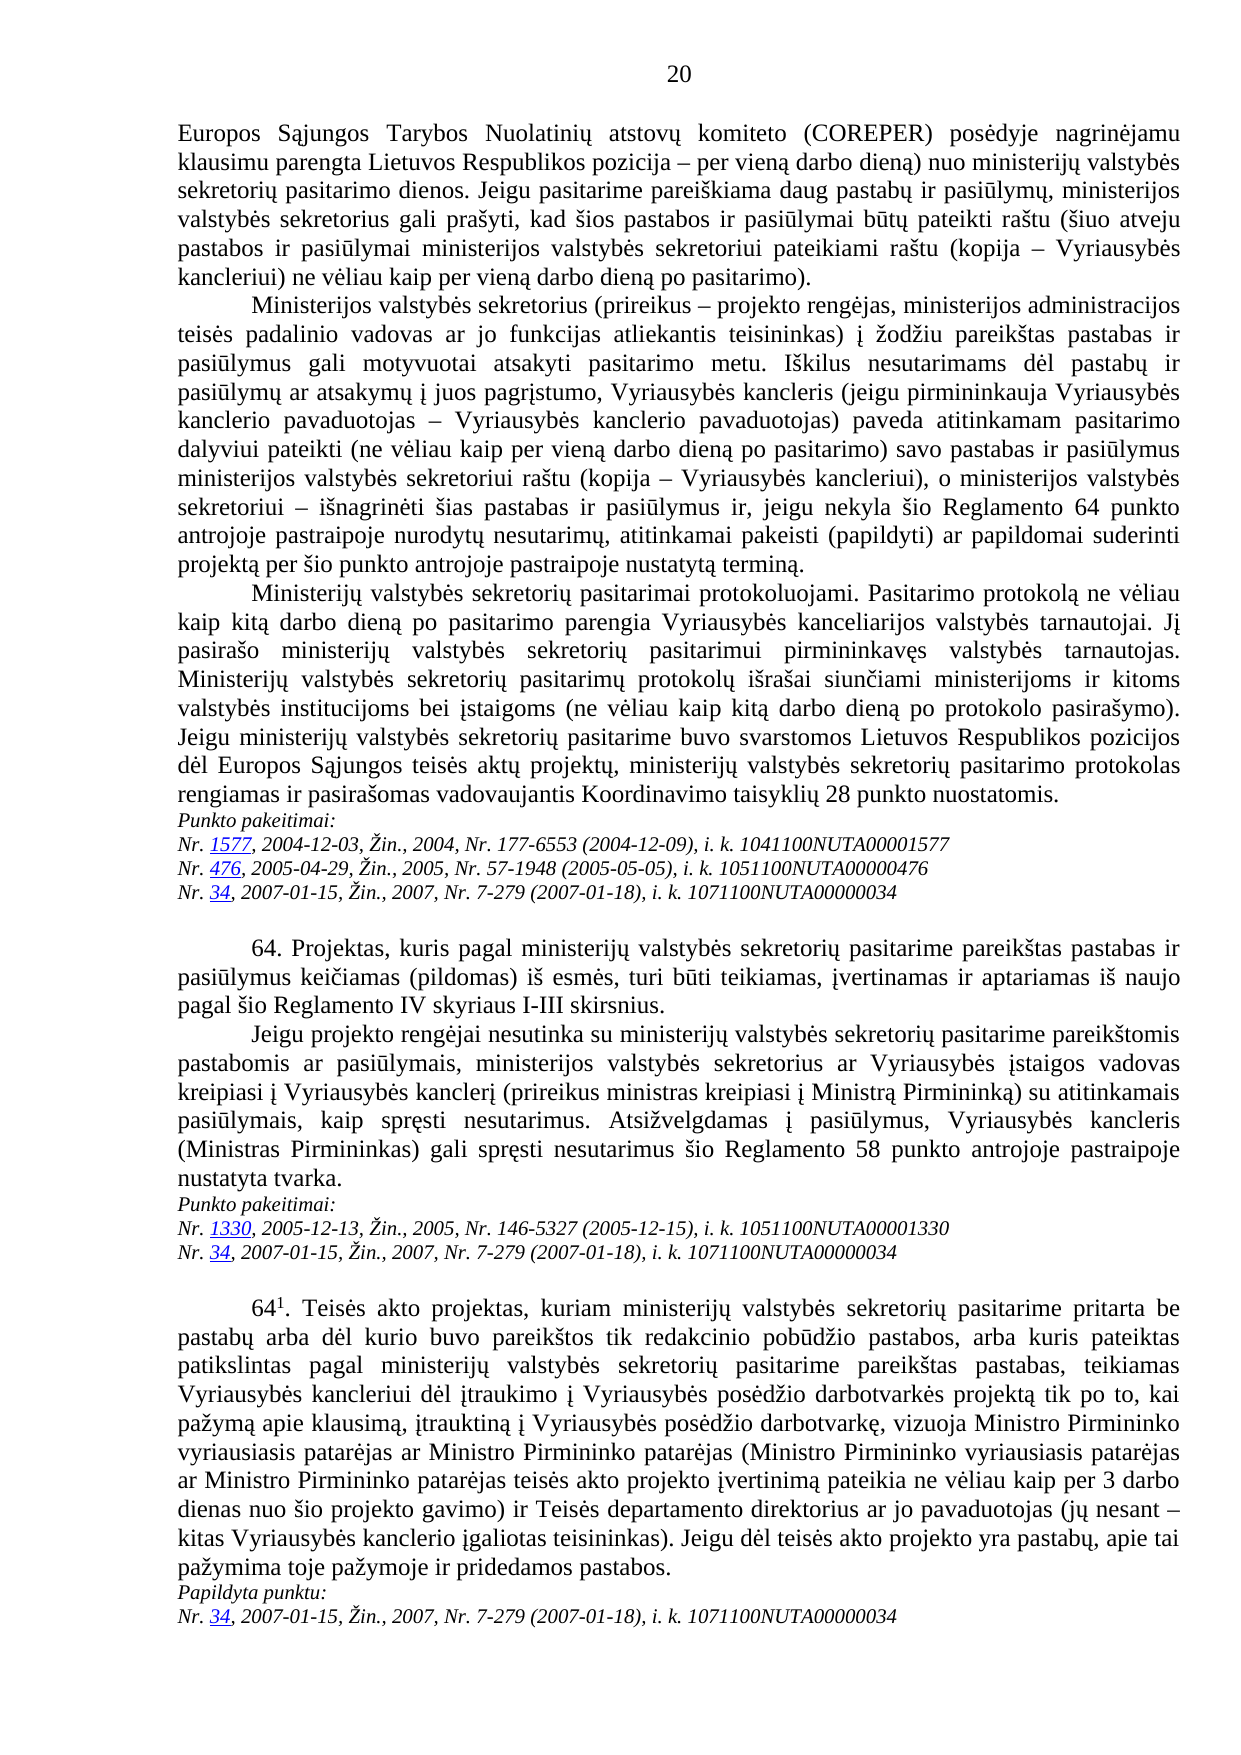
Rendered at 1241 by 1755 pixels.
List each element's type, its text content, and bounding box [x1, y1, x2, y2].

text 641. Teisės akto projektas, kuriam ministerijų valstybės sekretorių pasitarime pritarta be pastabų arba dėl kurio buvo pareikštos tik redakcinio pobūdžio pastabos, arba kuris pateiktas patikslintas pagal ministerijų valstybės sekretorių pasitarime pareikštas pastabas, teikiamas Vyriausybės kancleriui dėl įtraukimo į Vyriausybės posėdžio darbotvarkės projektą tik po to, kai pažymą apie klausimą, įtrauktiną į Vyriausybės posėdžio darbotvarkę, vizuoja Ministro Pirmininko vyriausiasis patarėjas ar Ministro Pirmininko patarėjas (Ministro Pirmininko vyriausiasis patarėjas ar Ministro Pirmininko patarėjas teisės akto projekto įvertinimą pateikia ne vėliau kaip per 3 darbo dienas nuo šio projekto gavimo) ir Teisės departamento direktorius ar jo pavaduotojas (jų nesant – kitas Vyriausybės kanclerio įgaliotas teisininkas). Jeigu dėl teisės akto projekto yra pastabų, apie tai pažymima toje pažymoje ir pridedamos pastabos. [177, 1293, 1181, 1580]
text Jeigu projekto rengėjai nesutinka su ministerijų valstybės sekretorių pasitarime pareikštomis pastabomis ar pasiūlymais, ministerijos valstybės sekretorius ar Vyriausybės įstaigos vadovas kreipiasi į Vyriausybės kanclerį (prireikus ministras kreipiasi į Ministrą Pirmininką) su atitinkamais pasiūlymais, kaip spręsti nesutarimus. Atsižvelgdamas į pasiūlymus, Vyriausybės kancleris (Ministras Pirmininkas) gali spręsti nesutarimus šio Reglamento 58 punkto antrojoje pastraipoje nustatyta tvarka. [177, 1019, 1181, 1192]
text Ministerijos valstybės sekretorius (prireikus – projekto rengėjas, ministerijos administracijos teisės padalinio vadovas ar jo funkcijas atliekantis teisininkas) į žodžiu pareikštas pastabas ir pasiūlymus gali motyvuotai atsakyti pasitarimo metu. Iškilus nesutarimams dėl pastabų ir pasiūlymų ar atsakymų į juos pagrįstumo, Vyriausybės kancleris (jeigu pirmininkauja Vyriausybės kanclerio pavaduotojas – Vyriausybės kanclerio pavaduotojas) paveda atitinkamam pasitarimo dalyviui pateikti (ne vėliau kaip per vieną darbo dieną po pasitarimo) savo pastabas ir pasiūlymus ministerijos valstybės sekretoriui raštu (kopija – Vyriausybės kancleriui), o ministerijos valstybės sekretoriui – išnagrinėti šias pastabas ir pasiūlymus ir, jeigu nekyla šio Reglamento 64 punkto antrojoje pastraipoje nurodytų nesutarimų, atitinkamai pakeisti (papildyti) ar papildomai suderinti projektą per šio punkto antrojoje pastraipoje nustatytą terminą. [177, 291, 1181, 578]
text Punkto pakeitimai: [177, 808, 1181, 832]
text Ministerijų valstybės sekretorių pasitarimai protokoluojami. Pasitarimo protokolą ne vėliau kaip kitą darbo dieną po pasitarimo parengia Vyriausybės kanceliarijos valstybės tarnautojai. Jį pasirašo ministerijų valstybės sekretorių pasitarimui pirmininkavęs valstybės tarnautojas. Ministerijų valstybės sekretorių pasitarimų protokolų išrašai siunčiami ministerijoms ir kitoms valstybės institucijoms bei įstaigoms (ne vėliau kaip kitą darbo dieną po protokolo pasirašymo). Jeigu ministerijų valstybės sekretorių pasitarime buvo svarstomos Lietuvos Respublikos pozicijos dėl Europos Sąjungos teisės aktų projektų, ministerijų valstybės sekretorių pasitarimo protokolas rengiamas ir pasirašomas vadovaujantis Koordinavimo taisyklių 28 punkto nuostatomis. [177, 578, 1181, 808]
text Nr. 1330, 2005-12-13, Žin., 2005, Nr. 146-5327 (2005-12-15), i. k. 1051100NUTA00001330 [177, 1216, 1181, 1240]
text Europos Sąjungos Tarybos Nuolatinių atstovų komiteto (COREPER) posėdyje nagrinėjamu klausimu parengta Lietuvos Respublikos pozicija – per vieną darbo dieną) nuo ministerijų valstybės sekretorių pasitarimo dienos. Jeigu pasitarime pareiškiama daug pastabų ir pasiūlymų, ministerijos valstybės sekretorius gali prašyti, kad šios pastabos ir pasiūlymai būtų pateikti raštu (šiuo atveju pastabos ir pasiūlymai ministerijos valstybės sekretoriui pateikiami raštu (kopija – Vyriausybės kancleriui) ne vėliau kaip per vieną darbo dieną po pasitarimo). [177, 118, 1181, 291]
text Nr. 34, 2007-01-15, Žin., 2007, Nr. 7-279 (2007-01-18), i. k. 1071100NUTA00000034 [177, 1604, 1181, 1628]
text Nr. 34, 2007-01-15, Žin., 2007, Nr. 7-279 (2007-01-18), i. k. 1071100NUTA00000034 [177, 1240, 1181, 1264]
text Nr. 34, 2007-01-15, Žin., 2007, Nr. 7-279 (2007-01-18), i. k. 1071100NUTA00000034 [177, 880, 1181, 904]
text Nr. 476, 2005-04-29, Žin., 2005, Nr. 57-1948 (2005-05-05), i. k. 1051100NUTA00000476 [177, 856, 1181, 880]
text 64. Projektas, kuris pagal ministerijų valstybės sekretorių pasitarime pareikštas pastabas ir pasiūlymus keičiamas (pildomas) iš esmės, turi būti teikiamas, įvertinamas ir aptariamas iš naujo pagal šio Reglamento IV skyriaus I-III skirsnius. [177, 933, 1181, 1019]
text Punkto pakeitimai: [177, 1192, 1181, 1216]
text Nr. 1577, 2004-12-03, Žin., 2004, Nr. 177-6553 (2004-12-09), i. k. 1041100NUTA00001577 [177, 832, 1181, 856]
text Papildyta punktu: [177, 1580, 1181, 1604]
